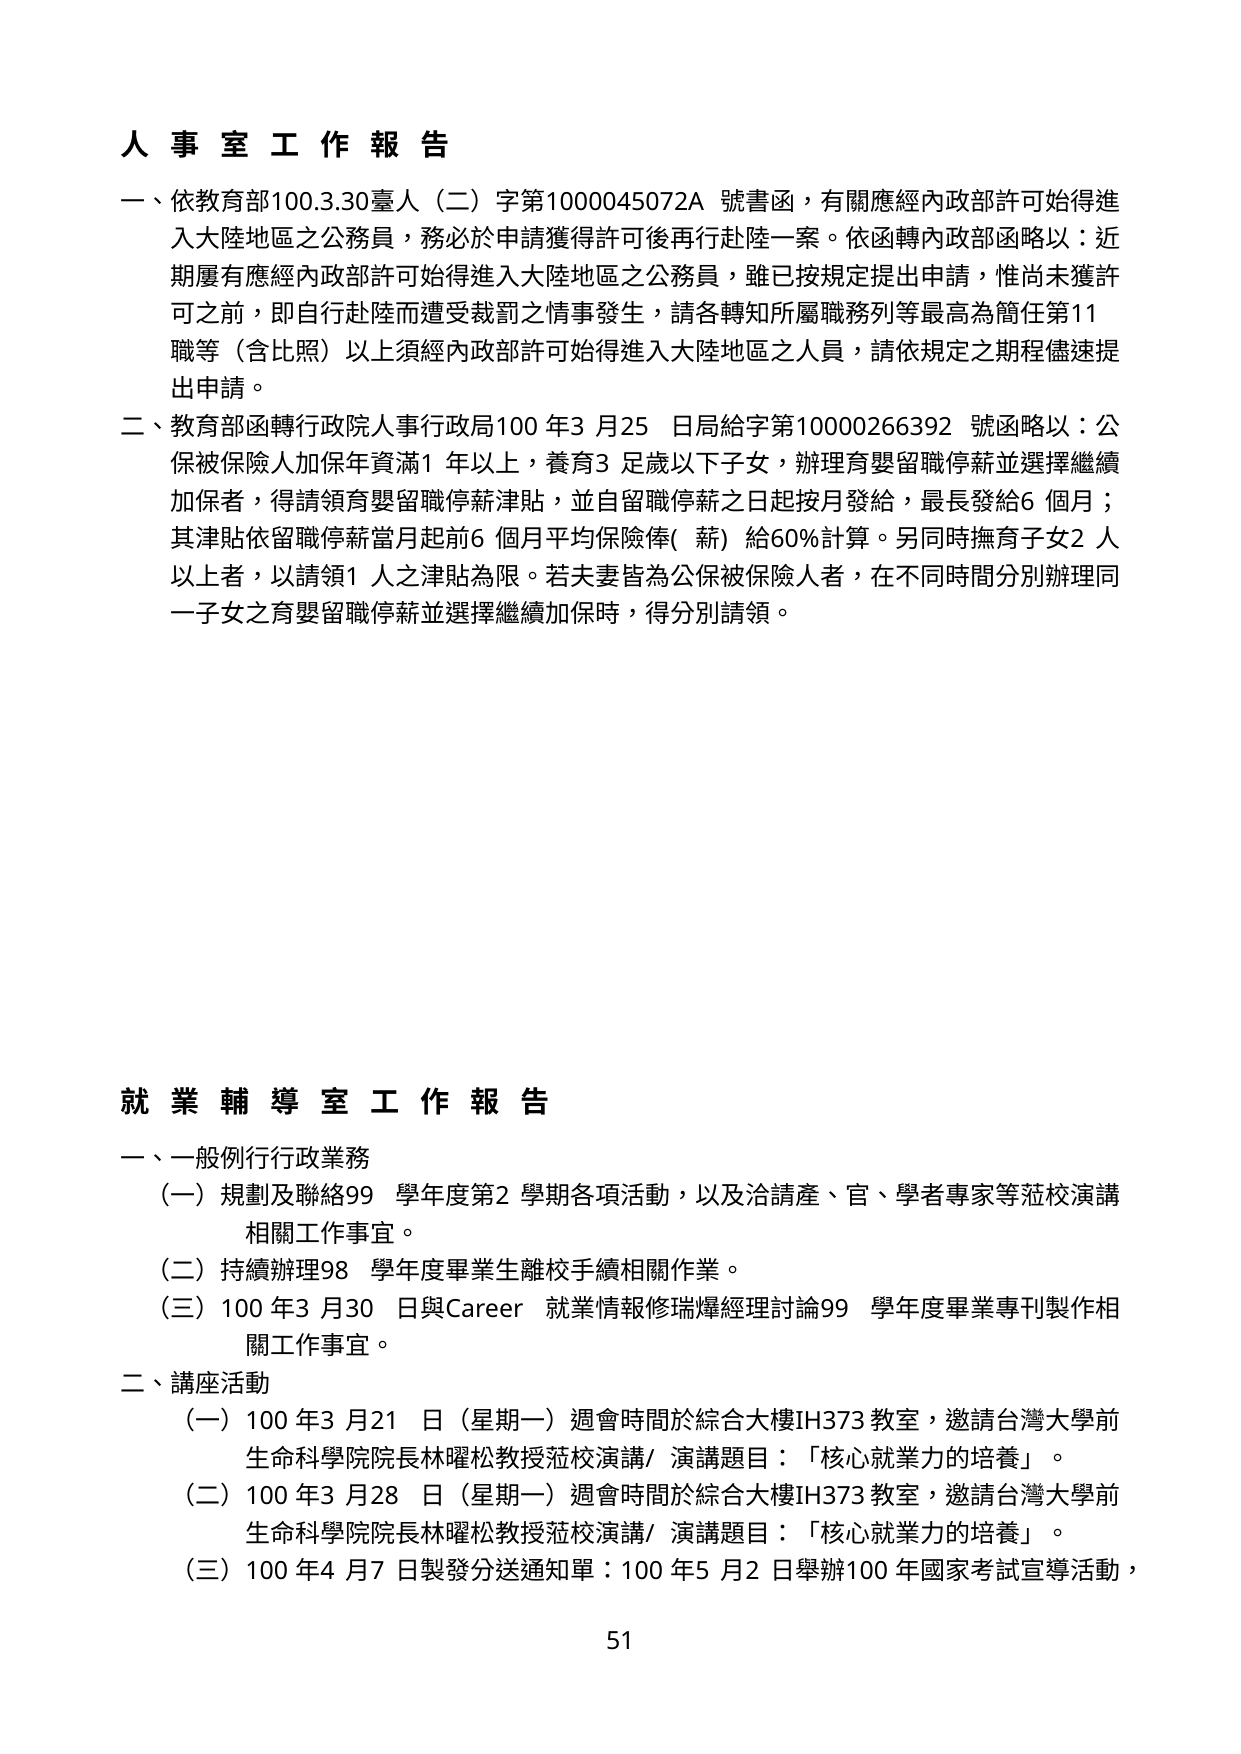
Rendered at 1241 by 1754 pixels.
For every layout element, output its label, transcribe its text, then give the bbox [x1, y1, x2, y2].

text （三）100年4月7日製發分送通知單：100年5月2日舉辦100年國家考試宣導活動，講題：「如何準備專技、公務人員及導遊領隊人員考試」相關工作事宜。 [158, 1550, 1120, 1588]
text （二）100年3月28日（星期一）週會時間於綜合大樓IH373教室，邀請台灣大學前生命科學院院長林曜松教授蒞校演講/演講題目：「核心就業力的培養」。 [158, 1475, 1120, 1550]
text 二、講座活動 [120, 1363, 1120, 1400]
text 二、教育部函轉行政院人事行政局100年3月25日局給字第10000266392號函略以：公保被保險人加保年資滿1年以上，養育3足歲以下子女，辦理育嬰留職停薪並選擇繼續加保者，得請領育嬰留職停薪津貼，並自留職停薪之日起按月發給，最長發給6個月；其津貼依留職停薪當月起前6個月平均保險俸(薪)給60%計算。另同時撫育子女2人以上者，以請領1人之津貼為限。若夫妻皆為公保被保險人者，在不同時間分別辦理同一子女之育嬰留職停薪並選擇繼續加保時，得分別請領。 [120, 405, 1120, 630]
text 一、依教育部100.3.30臺人（二）字第1000045072A號書函，有關應經內政部許可始得進入大陸地區之公務員，務必於申請獲得許可後再行赴陸一案。依函轉內政部函略以：近期屢有應經內政部許可始得進入大陸地區之公務員，雖已按規定提出申請，惟尚未獲許可之前，即自行赴陸而遭受裁罰之情事發生，請各轉知所屬職務列等最高為簡任第11職等（含比照）以上須經內政部許可始得進入大陸地區之人員，請依規定之期程儘速提出申請。 [120, 180, 1120, 405]
text （一）100年3月21日（星期一）週會時間於綜合大樓IH373教室，邀請台灣大學前生命科學院院長林曜松教授蒞校演講/演講題目：「核心就業力的培養」。 [158, 1400, 1120, 1475]
text （三）100年3月30日與Career就業情報修瑞爗經理討論99學年度畢業專刊製作相關工作事宜。 [120, 1288, 1120, 1363]
text （一）規劃及聯絡99學年度第2學期各項活動，以及洽請產、官、學者專家等蒞校演講相關工作事宜。 [120, 1175, 1120, 1250]
text 就業輔導室工作報告 [120, 1063, 1120, 1138]
text 一、一般例行行政業務 [120, 1138, 1120, 1175]
text 人事室工作報告 [120, 105, 1120, 180]
text （二）持續辦理98學年度畢業生離校手續相關作業。 [120, 1250, 1120, 1288]
